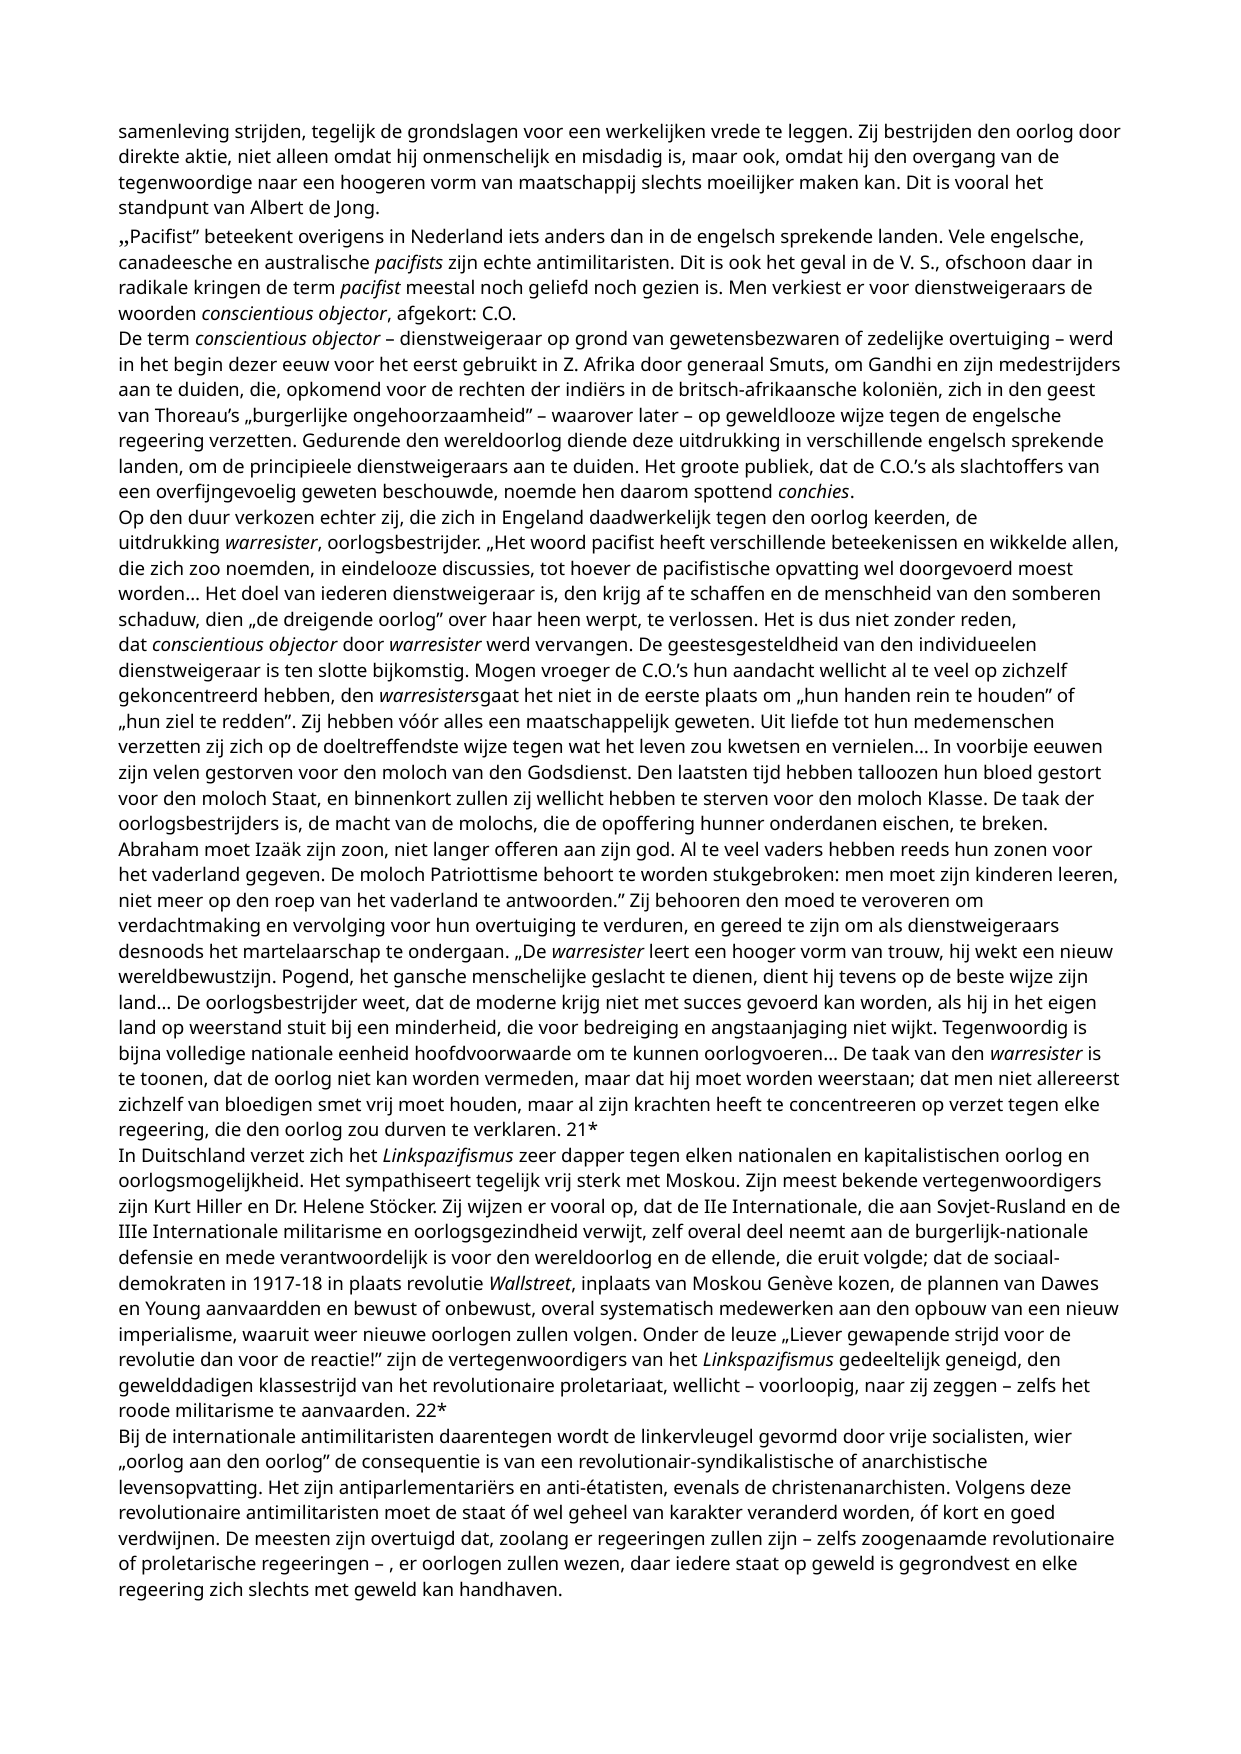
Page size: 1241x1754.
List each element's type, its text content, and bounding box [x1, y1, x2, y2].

text De term conscientious objector – dienstweigeraar op grond van gewetensbezwaren of zedelijke overtuiging – werd in het begin dezer eeuw voor het eerst gebruikt in Z. Afrika door generaal Smuts, om Gandhi en zijn medestrijders aan te duiden, die, opkomend voor de rechten der indiërs in de britsch-afrikaansche koloniën, zich in den geest van Thoreau’s „burgerlijke ongehoorzaamheid” – waarover later – op geweldlooze wijze tegen de engelsche regeering verzetten. Gedurende den wereldoorlog diende deze uitdrukking in verschillende engelsch sprekende landen, om de principieele dienstweigeraars aan te duiden. Het groote publiek, dat de C.O.’s als slachtoffers van een overfijngevoelig geweten beschouwde, noemde hen daarom spottend conchies. [118, 326, 1122, 504]
text Op den duur verkozen echter zij, die zich in Engeland daadwerkelijk tegen den oorlog keerden, de uitdrukking warresister, oorlogsbestrijder. „Het woord pacifist heeft verschillende beteekenissen en wikkelde allen, die zich zoo noemden, in eindelooze discussies, tot hoever de pacifistische opvatting wel doorgevoerd moest worden… Het doel van iederen dienstweigeraar is, den krijg af te schaffen en de menschheid van den somberen schaduw, dien „de dreigende oorlog” over haar heen werpt, te verlossen. Het is dus niet zonder reden, dat conscientious objector door warresister werd vervangen. De geestesgesteldheid van den individueelen dienstweigeraar is ten slotte bijkomstig. Mogen vroeger de C.O.’s hun aandacht wellicht al te veel op zichzelf gekoncentreerd hebben, den warresistersgaat het niet in de eerste plaats om „hun handen rein te houden” of „hun ziel te redden”. Zij hebben vóór alles een maatschappelijk geweten. Uit liefde tot hun medemenschen verzetten zij zich op de doeltreffendste wijze tegen wat het leven zou kwetsen en vernielen… In voorbije eeuwen zijn velen gestorven voor den moloch van den Godsdienst. Den laatsten tijd hebben talloozen hun bloed gestort voor den moloch Staat, en binnenkort zullen zij wellicht hebben te sterven voor den moloch Klasse. De taak der oorlogsbestrijders is, de macht van de molochs, die de opoffering hunner onderdanen eischen, te breken. Abraham moet Izaäk zijn zoon, niet langer offeren aan zijn god. Al te veel vaders hebben reeds hun zonen voor het vaderland gegeven. De moloch Patriottisme behoort te worden stukgebroken: men moet zijn kinderen leeren, niet meer op den roep van het vaderland te antwoorden.” Zij behooren den moed te veroveren om verdachtmaking en vervolging voor hun overtuiging te verduren, en gereed te zijn om als dienstweigeraars desnoods het martelaarschap te ondergaan. „De warresister leert een hooger vorm van trouw, hij wekt een nieuw wereldbewustzijn. Pogend, het gansche menschelijke geslacht te dienen, dient hij tevens op de beste wijze zijn land… De oorlogsbestrijder weet, dat de moderne krijg niet met succes gevoerd kan worden, als hij in het eigen land op weerstand stuit bij een minderheid, die voor bedreiging en angstaanjaging niet wijkt. Tegenwoordig is bijna volledige nationale eenheid hoofdvoorwaarde om te kunnen oorlogvoeren… De taak van den warresister is te toonen, dat de oorlog niet kan worden vermeden, maar dat hij moet worden weerstaan; dat men niet allereerst zichzelf van bloedigen smet vrij moet houden, maar al zijn krachten heeft te concentreeren op verzet tegen elke regeering, die den oorlog zou durven te verklaren. 21* [118, 504, 1122, 1142]
text In Duitschland verzet zich het Linkspazifismus zeer dapper tegen elken nationalen en kapitalistischen oorlog en oorlogsmogelijkheid. Het sympathiseert tegelijk vrij sterk met Moskou. Zijn meest bekende vertegenwoordigers zijn Kurt Hiller en Dr. Helene Stöcker. Zij wijzen er vooral op, dat de IIe Internationale, die aan Sovjet-Rusland en de IIIe Internationale militarisme en oorlogsgezindheid verwijt, zelf overal deel neemt aan de burgerlijk-nationale defensie en mede verantwoordelijk is voor den wereldoorlog en de ellende, die eruit volgde; dat de sociaal-demokraten in 1917-18 in plaats revolutie Wallstreet, inplaats van Moskou Genève kozen, de plannen van Dawes en Young aanvaardden en bewust of onbewust, overal systematisch medewerken aan den opbouw van een nieuw imperialisme, waaruit weer nieuwe oorlogen zullen volgen. Onder de leuze „Liever gewapende strijd voor de revolutie dan voor de reactie!” zijn de vertegenwoordigers van het Linkspazifismus gedeeltelijk geneigd, den gewelddadigen klassestrijd van het revolutionaire proletariaat, wellicht – voorloopig, naar zij zeggen – zelfs het roode militarisme te aanvaarden. 22* [118, 1142, 1122, 1423]
text „Pacifist” beteekent overigens in Nederland iets anders dan in de engelsch sprekende landen. Vele engelsche, canadeesche en australische pacifists zijn echte antimilitaristen. Dit is ook het geval in de V. S., ofschoon daar in radikale kringen de term pacifist meestal noch geliefd noch gezien is. Men verkiest er voor dienstweigeraars de woorden conscientious objector, afgekort: C.O. [118, 220, 1122, 326]
text samenleving strijden, tegelijk de grondslagen voor een werkelijken vrede te leggen. Zij bestrijden den oorlog door direkte aktie, niet alleen omdat hij onmenschelijk en misdadig is, maar ook, omdat hij den overgang van de tegenwoordige naar een hoogeren vorm van maatschappij slechts moeilijker maken kan. Dit is vooral het standpunt van Albert de Jong. [118, 118, 1122, 220]
text Bij de internationale antimilitaristen daarentegen wordt de linkervleugel gevormd door vrije socialisten, wier „oorlog aan den oorlog” de consequentie is van een revolutionair-syndikalistische of anarchistische levensopvatting. Het zijn antiparlementariërs en anti-étatisten, evenals de christenanarchisten. Volgens deze revolutionaire antimilitaristen moet de staat óf wel geheel van karakter veranderd worden, óf kort en goed verdwijnen. De meesten zijn overtuigd dat, zoolang er regeeringen zullen zijn – zelfs zoogenaamde revolutionaire of proletarische regeeringen – , er oorlogen zullen wezen, daar iedere staat op geweld is gegrondvest en elke regeering zich slechts met geweld kan handhaven. [118, 1423, 1122, 1602]
